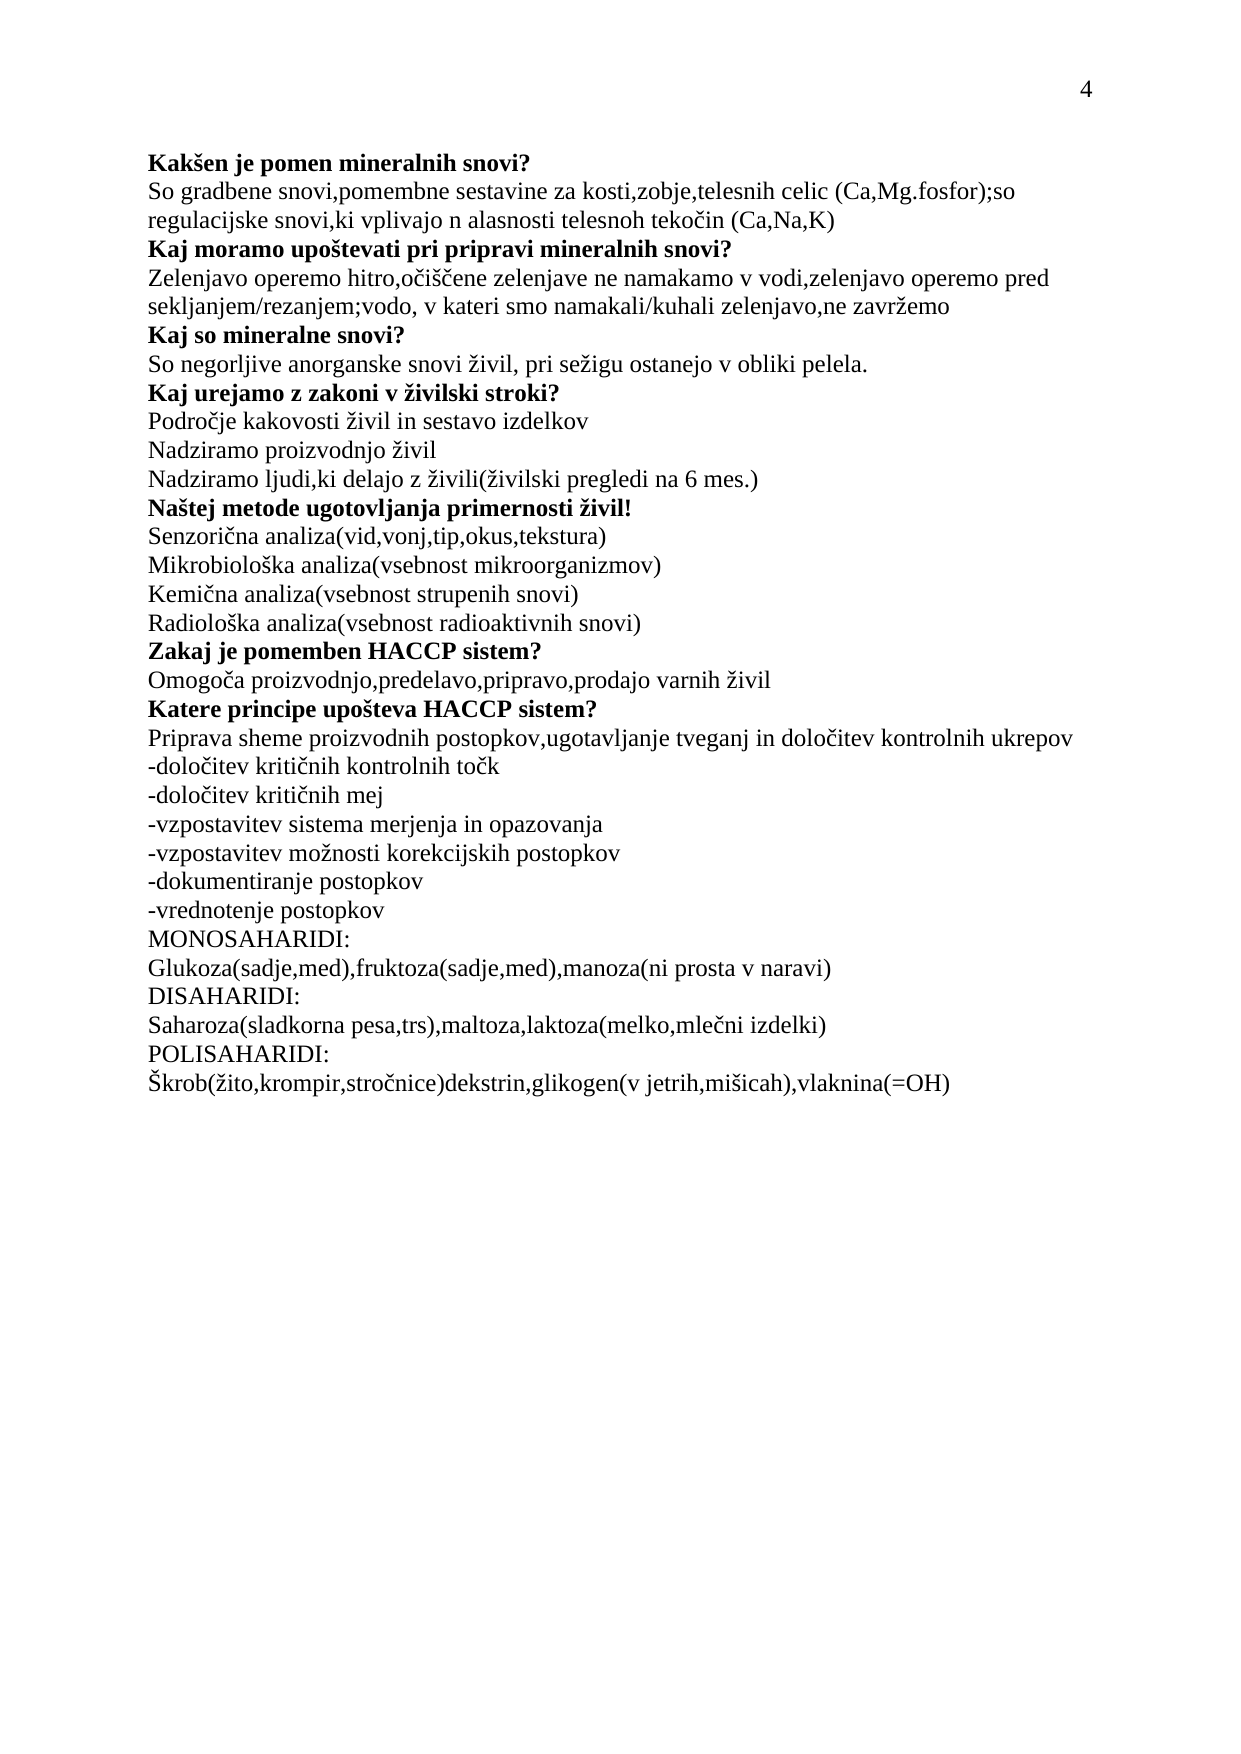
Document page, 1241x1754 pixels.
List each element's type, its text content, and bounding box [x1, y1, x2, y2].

text Priprava sheme proizvodnih postopkov,ugotavljanje tveganj in določitev kontrolnih ukrepov [148, 723, 1093, 751]
text -določitev kritičnih kontrolnih točk [148, 751, 1093, 780]
text Kaj so mineralne snovi? [148, 320, 1093, 349]
text -določitev kritičnih mej [148, 780, 1093, 809]
text Radiološka analiza(vsebnost radioaktivnih snovi) [148, 608, 1093, 636]
text Škrob(žito,krompir,stročnice)dekstrin,glikogen(v jetrih,mišicah),vlaknina(=OH) [148, 1068, 1093, 1096]
text DISAHARIDI: [148, 981, 1093, 1010]
text Omogoča proizvodnjo,predelavo,pripravo,prodajo varnih živil [148, 665, 1093, 694]
text -dokumentiranje postopkov [148, 866, 1093, 895]
text Kaj moramo upoštevati pri pripravi mineralnih snovi? [148, 234, 1093, 263]
text Zakaj je pomemben HACCP sistem? [148, 636, 1093, 665]
text Nadziramo proizvodnjo živil [148, 435, 1093, 464]
text POLISAHARIDI: [148, 1039, 1093, 1068]
text -vrednotenje postopkov [148, 895, 1093, 924]
text So negorljive anorganske snovi živil, pri sežigu ostanejo v obliki pelela. [148, 349, 1093, 378]
text Kaj urejamo z zakoni v živilski stroki? [148, 378, 1093, 406]
text Kemična analiza(vsebnost strupenih snovi) [148, 579, 1093, 608]
text Zelenjavo operemo hitro,očiščene zelenjave ne namakamo v vodi,zelenjavo operemo pred sekljanjem/rezanjem;vodo, v kateri smo namakali/kuhali zelenjavo,ne zavržemo [148, 263, 1093, 320]
text Katere principe upošteva HACCP sistem? [148, 694, 1093, 723]
text Naštej metode ugotovljanja primernosti živil! [148, 493, 1093, 521]
text Saharoza(sladkorna pesa,trs),maltoza,laktoza(melko,mlečni izdelki) [148, 1010, 1093, 1039]
text -vzpostavitev možnosti korekcijskih postopkov [148, 838, 1093, 866]
text Mikrobiološka analiza(vsebnost mikroorganizmov) [148, 550, 1093, 579]
text Nadziramo ljudi,ki delajo z živili(živilski pregledi na 6 mes.) [148, 464, 1093, 493]
text Senzorična analiza(vid,vonj,tip,okus,tekstura) [148, 521, 1093, 550]
text MONOSAHARIDI: [148, 924, 1093, 953]
text Področje kakovosti živil in sestavo izdelkov [148, 406, 1093, 435]
text Kakšen je pomen mineralnih snovi? [148, 148, 1093, 176]
text -vzpostavitev sistema merjenja in opazovanja [148, 809, 1093, 838]
text So gradbene snovi,pomembne sestavine za kosti,zobje,telesnih celic (Ca,Mg.fosfor);so regulacijske snovi,ki vplivajo n alasnosti telesnoh tekočin (Ca,Na,K) [148, 176, 1093, 234]
text Glukoza(sadje,med),fruktoza(sadje,med),manoza(ni prosta v naravi) [148, 953, 1093, 981]
